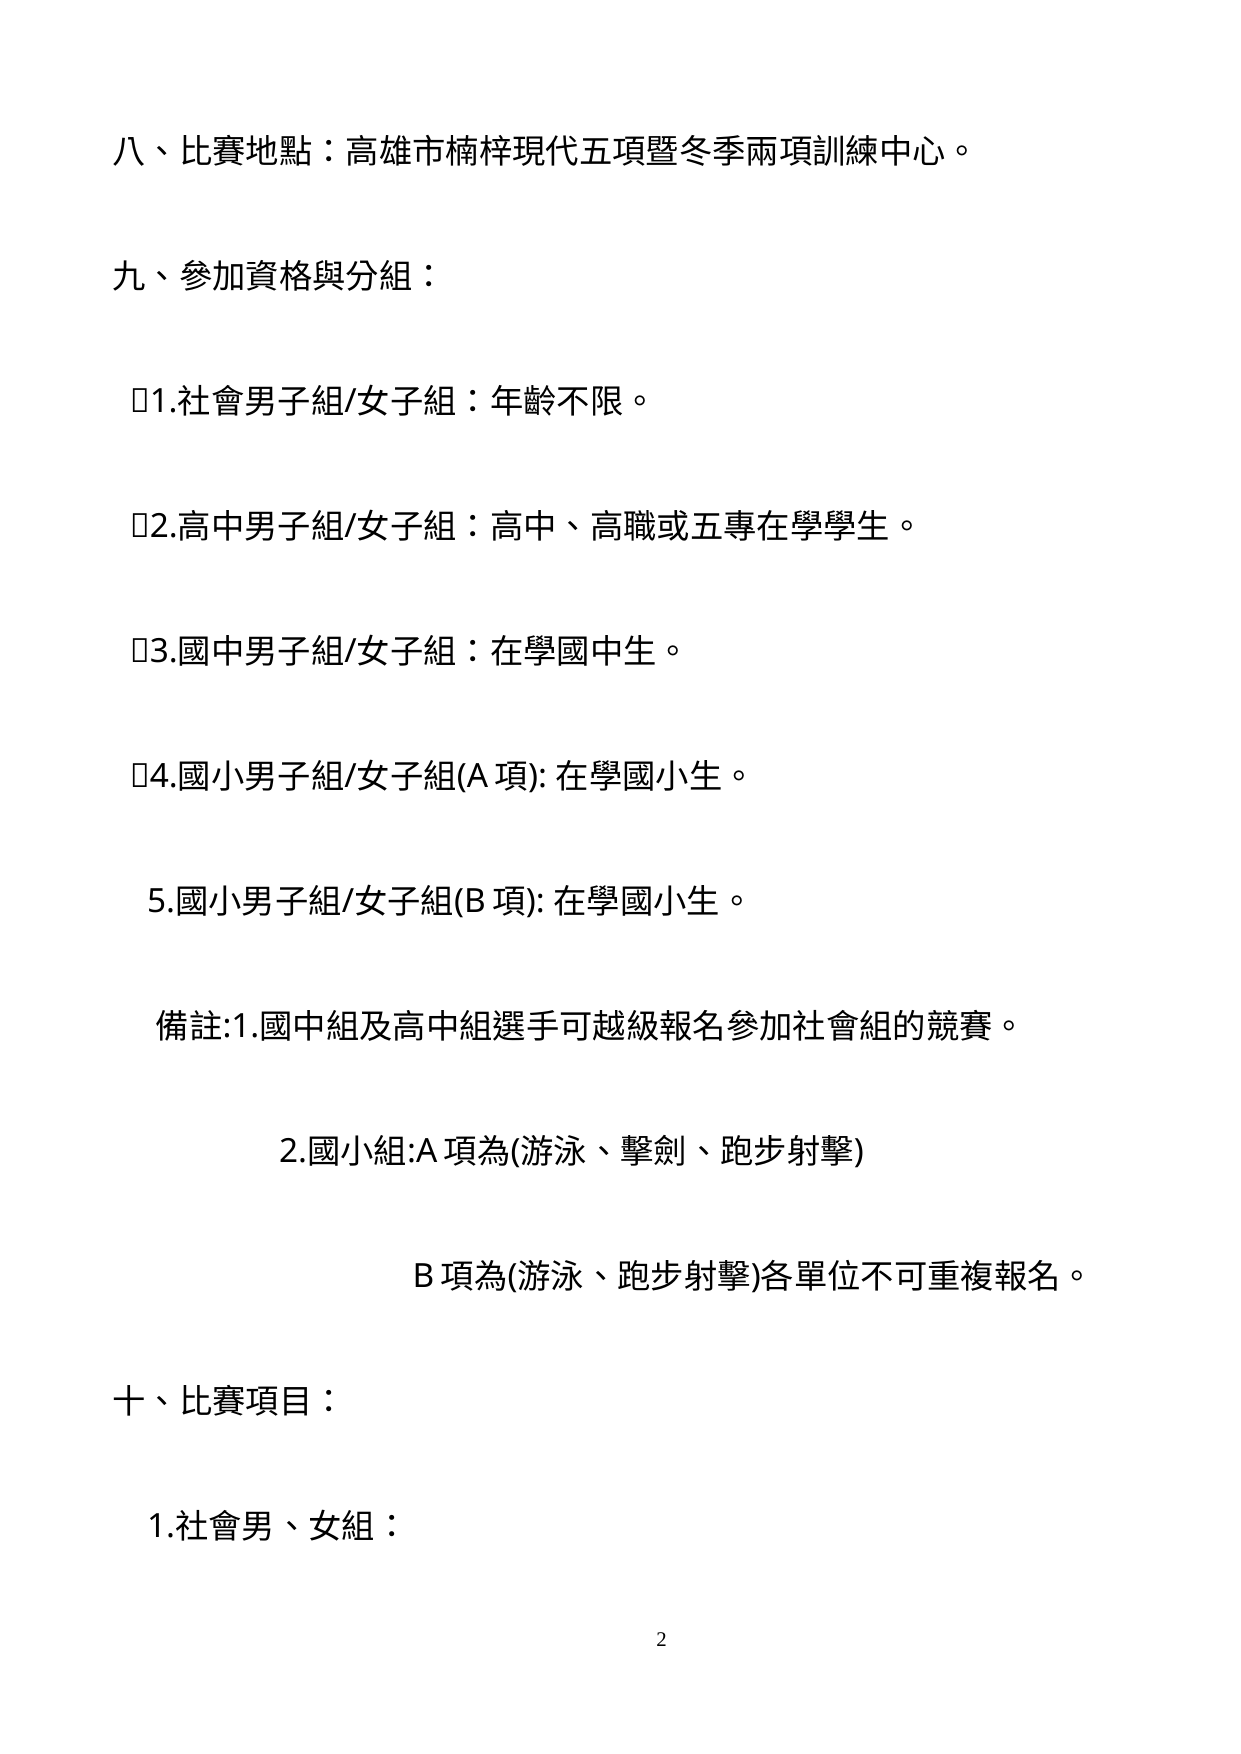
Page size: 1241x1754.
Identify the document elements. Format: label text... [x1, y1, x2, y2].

text 九、參加資格與分組： [112, 233, 1211, 295]
text 2.國小組:A項為(游泳、擊劍、跑步射擊) [112, 1108, 1211, 1170]
text 1.社會男子組/女子組：年齡不限。 [112, 358, 1211, 420]
text 5.國小男子組/女子組(B項): 在學國小生。 [112, 858, 1211, 920]
text 2.高中男子組/女子組：高中、高職或五專在學學生。 [112, 483, 1211, 545]
text 1.社會男、女組： [112, 1483, 1211, 1545]
text 備註:1.國中組及高中組選手可越級報名參加社會組的競賽。 [112, 983, 1211, 1045]
text 4.國小男子組/女子組(A項): 在學國小生。 [112, 733, 1211, 795]
text 八、比賽地點：高雄市楠梓現代五項暨冬季兩項訓練中心。 [112, 108, 1211, 170]
text 3.國中男子組/女子組：在學國中生。 [112, 608, 1211, 670]
text B項為(游泳、跑步射擊)各單位不可重複報名。 [112, 1233, 1211, 1295]
text 十、比賽項目： [112, 1358, 1211, 1420]
